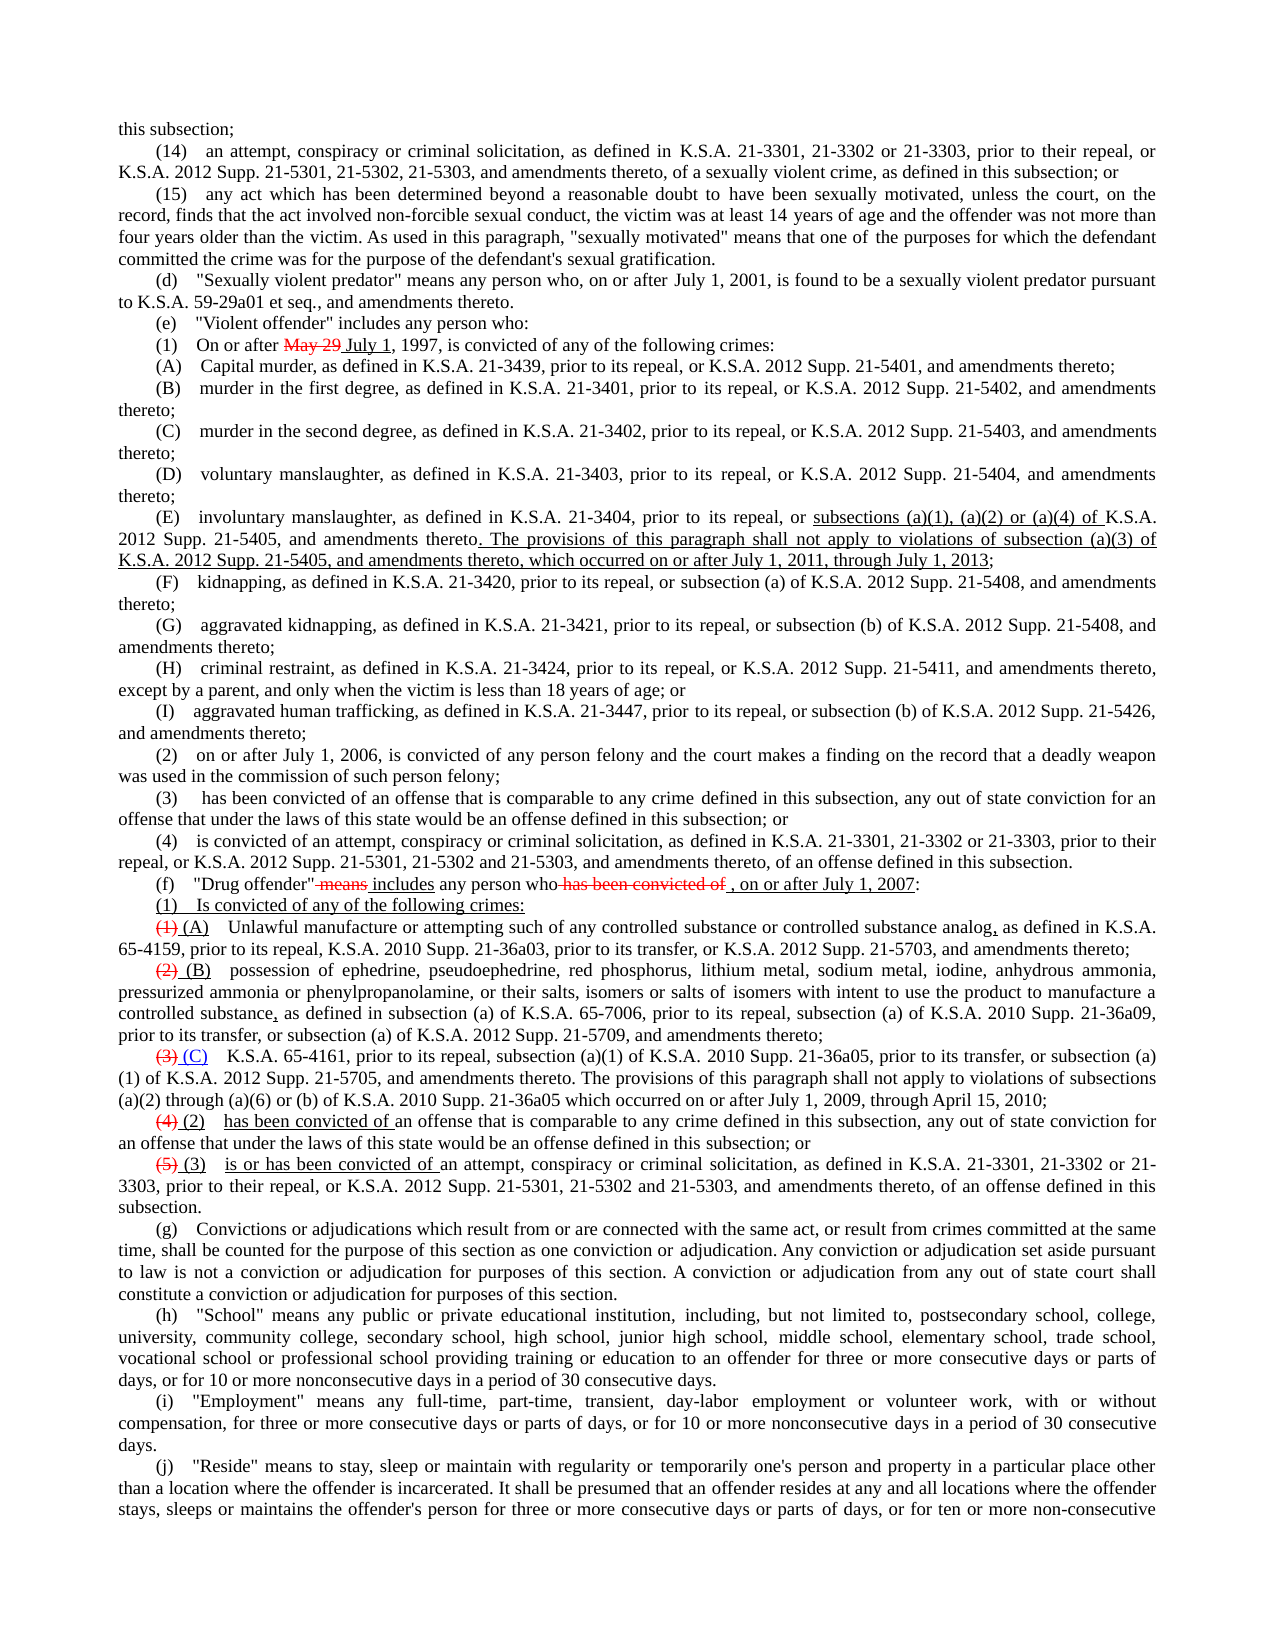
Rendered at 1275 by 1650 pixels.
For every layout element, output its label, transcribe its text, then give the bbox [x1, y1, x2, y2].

text (d) "Sexually violent predator" means any person who, on or after July 1, 2001, is found to be a sexually violent predator pursuant to K.S.A. 59-29a01 et seq., and amendments thereto. [118, 269, 1157, 312]
text (F) kidnapping, as defined in K.S.A. 21-3420, prior to its repeal, or subsection (a) of K.S.A. 2012 Supp. 21-5408, and amendments thereto; [118, 571, 1157, 614]
text (5) (3) is or has been convicted of an attempt, conspiracy or criminal solicitation, as defined in K.S.A. 21-3301, 21-3302 or 21-3303, prior to their repeal, or K.S.A. 2012 Supp. 21-5301, 21-5302 and 21-5303, and amendments thereto, of an offense defined in this subsection. [118, 1153, 1157, 1218]
text (B) murder in the first degree, as defined in K.S.A. 21-3401, prior to its repeal, or K.S.A. 2012 Supp. 21-5402, and amendments thereto; [118, 377, 1157, 420]
text (A) Capital murder, as defined in K.S.A. 21-3439, prior to its repeal, or K.S.A. 2012 Supp. 21-5401, and amendments thereto; [118, 355, 1157, 377]
text (i) "Employment" means any full-time, part-time, transient, day-labor employment or volunteer work, with or without compensation, for three or more consecutive days or parts of days, or for 10 or more nonconsecutive days in a period of 30 consecutive days. [118, 1390, 1157, 1455]
text (j) "Reside" means to stay, sleep or maintain with regularity or temporarily one's person and property in a particular place other than a location where the offender is incarcerated. It shall be presumed that an offender resides at any and all locations where the offender stays, sleeps or maintains the offender's person for three or more consecutive days or parts of days, or for ten or more non-consecutive [118, 1455, 1157, 1520]
text (3) (C) K.S.A. 65-4161, prior to its repeal, subsection (a)(1) of K.S.A. 2010 Supp. 21-36a05, prior to its transfer, or subsection (a)(1) of K.S.A. 2012 Supp. 21-5705, and amendments thereto. The provisions of this paragraph shall not apply to violations of subsections (a)(2) through (a)(6) or (b) of K.S.A. 2010 Supp. 21-36a05 which occurred on or after July 1, 2009, through April 15, 2010; [118, 1045, 1157, 1110]
text (2) on or after July 1, 2006, is convicted of any person felony and the court makes a finding on the record that a deadly weapon was used in the commission of such person felony; [118, 743, 1157, 787]
text (15) any act which has been determined beyond a reasonable doubt to have been sexually motivated, unless the court, on the record, finds that the act involved non-forcible sexual conduct, the victim was at least 14 years of age and the offender was not more than four years older than the victim. As used in this paragraph, "sexually motivated" means that one of the purposes for which the defendant committed the crime was for the purpose of the defendant's sexual gratification. [118, 183, 1157, 269]
text (D) voluntary manslaughter, as defined in K.S.A. 21-3403, prior to its repeal, or K.S.A. 2012 Supp. 21-5404, and amendments thereto; [118, 463, 1157, 506]
text (f) "Drug offender" means includes any person who has been convicted of , on or after July 1, 2007: [118, 873, 1157, 894]
text (e) "Violent offender" includes any person who: [118, 312, 1157, 334]
text (I) aggravated human trafficking, as defined in K.S.A. 21-3447, prior to its repeal, or subsection (b) of K.S.A. 2012 Supp. 21-5426, and amendments thereto; [118, 700, 1157, 743]
text (H) criminal restraint, as defined in K.S.A. 21-3424, prior to its repeal, or K.S.A. 2012 Supp. 21-5411, and amendments thereto, except by a parent, and only when the victim is less than 18 years of age; or [118, 657, 1157, 700]
text this subsection; [118, 118, 1157, 140]
text (14) an attempt, conspiracy or criminal solicitation, as defined in K.S.A. 21-3301, 21-3302 or 21-3303, prior to their repeal, or K.S.A. 2012 Supp. 21-5301, 21-5302, 21-5303, and amendments thereto, of a sexually violent crime, as defined in this subsection; or [118, 140, 1157, 183]
text (g) Convictions or adjudications which result from or are connected with the same act, or result from crimes committed at the same time, shall be counted for the purpose of this section as one conviction or adjudication. Any conviction or adjudication set aside pursuant to law is not a conviction or adjudication for purposes of this section. A conviction or adjudication from any out of state court shall constitute a conviction or adjudication for purposes of this section. [118, 1218, 1157, 1304]
text (1) On or after May 29 July 1, 1997, is convicted of any of the following crimes: [118, 334, 1157, 355]
text (4) is convicted of an attempt, conspiracy or criminal solicitation, as defined in K.S.A. 21-3301, 21-3302 or 21-3303, prior to their repeal, or K.S.A. 2012 Supp. 21-5301, 21-5302 and 21-5303, and amendments thereto, of an offense defined in this subsection. [118, 830, 1157, 873]
text (3) has been convicted of an offense that is comparable to any crime defined in this subsection, any out of state conviction for an offense that under the laws of this state would be an offense defined in this subsection; or [118, 787, 1157, 830]
text (1) Is convicted of any of the following crimes: [118, 894, 1157, 916]
text (h) "School" means any public or private educational institution, including, but not limited to, postsecondary school, college, university, community college, secondary school, high school, junior high school, middle school, elementary school, trade school, vocational school or professional school providing training or education to an offender for three or more consecutive days or parts of days, or for 10 or more nonconsecutive days in a period of 30 consecutive days. [118, 1304, 1157, 1390]
text (2) (B) possession of ephedrine, pseudoephedrine, red phosphorus, lithium metal, sodium metal, iodine, anhydrous ammonia, pressurized ammonia or phenylpropanolamine, or their salts, isomers or salts of isomers with intent to use the product to manufacture a controlled substance, as defined in subsection (a) of K.S.A. 65-7006, prior to its repeal, subsection (a) of K.S.A. 2010 Supp. 21-36a09, prior to its transfer, or subsection (a) of K.S.A. 2012 Supp. 21-5709, and amendments thereto; [118, 959, 1157, 1045]
text (E) involuntary manslaughter, as defined in K.S.A. 21-3404, prior to its repeal, or subsections (a)(1), (a)(2) or (a)(4) of K.S.A. 2012 Supp. 21-5405, and amendments thereto. The provisions of this paragraph shall not apply to violations of subsection (a)(3) of K.S.A. 2012 Supp. 21-5405, and amendments thereto, which occurred on or after July 1, 2011, through July 1, 2013; [118, 506, 1157, 571]
text (1) (A) Unlawful manufacture or attempting such of any controlled substance or controlled substance analog, as defined in K.S.A. 65-4159, prior to its repeal, K.S.A. 2010 Supp. 21-36a03, prior to its transfer, or K.S.A. 2012 Supp. 21-5703, and amendments thereto; [118, 916, 1157, 959]
text (G) aggravated kidnapping, as defined in K.S.A. 21-3421, prior to its repeal, or subsection (b) of K.S.A. 2012 Supp. 21-5408, and amendments thereto; [118, 614, 1157, 657]
text (C) murder in the second degree, as defined in K.S.A. 21-3402, prior to its repeal, or K.S.A. 2012 Supp. 21-5403, and amendments thereto; [118, 420, 1157, 463]
text (4) (2) has been convicted of an offense that is comparable to any crime defined in this subsection, any out of state conviction for an offense that under the laws of this state would be an offense defined in this subsection; or [118, 1110, 1157, 1153]
